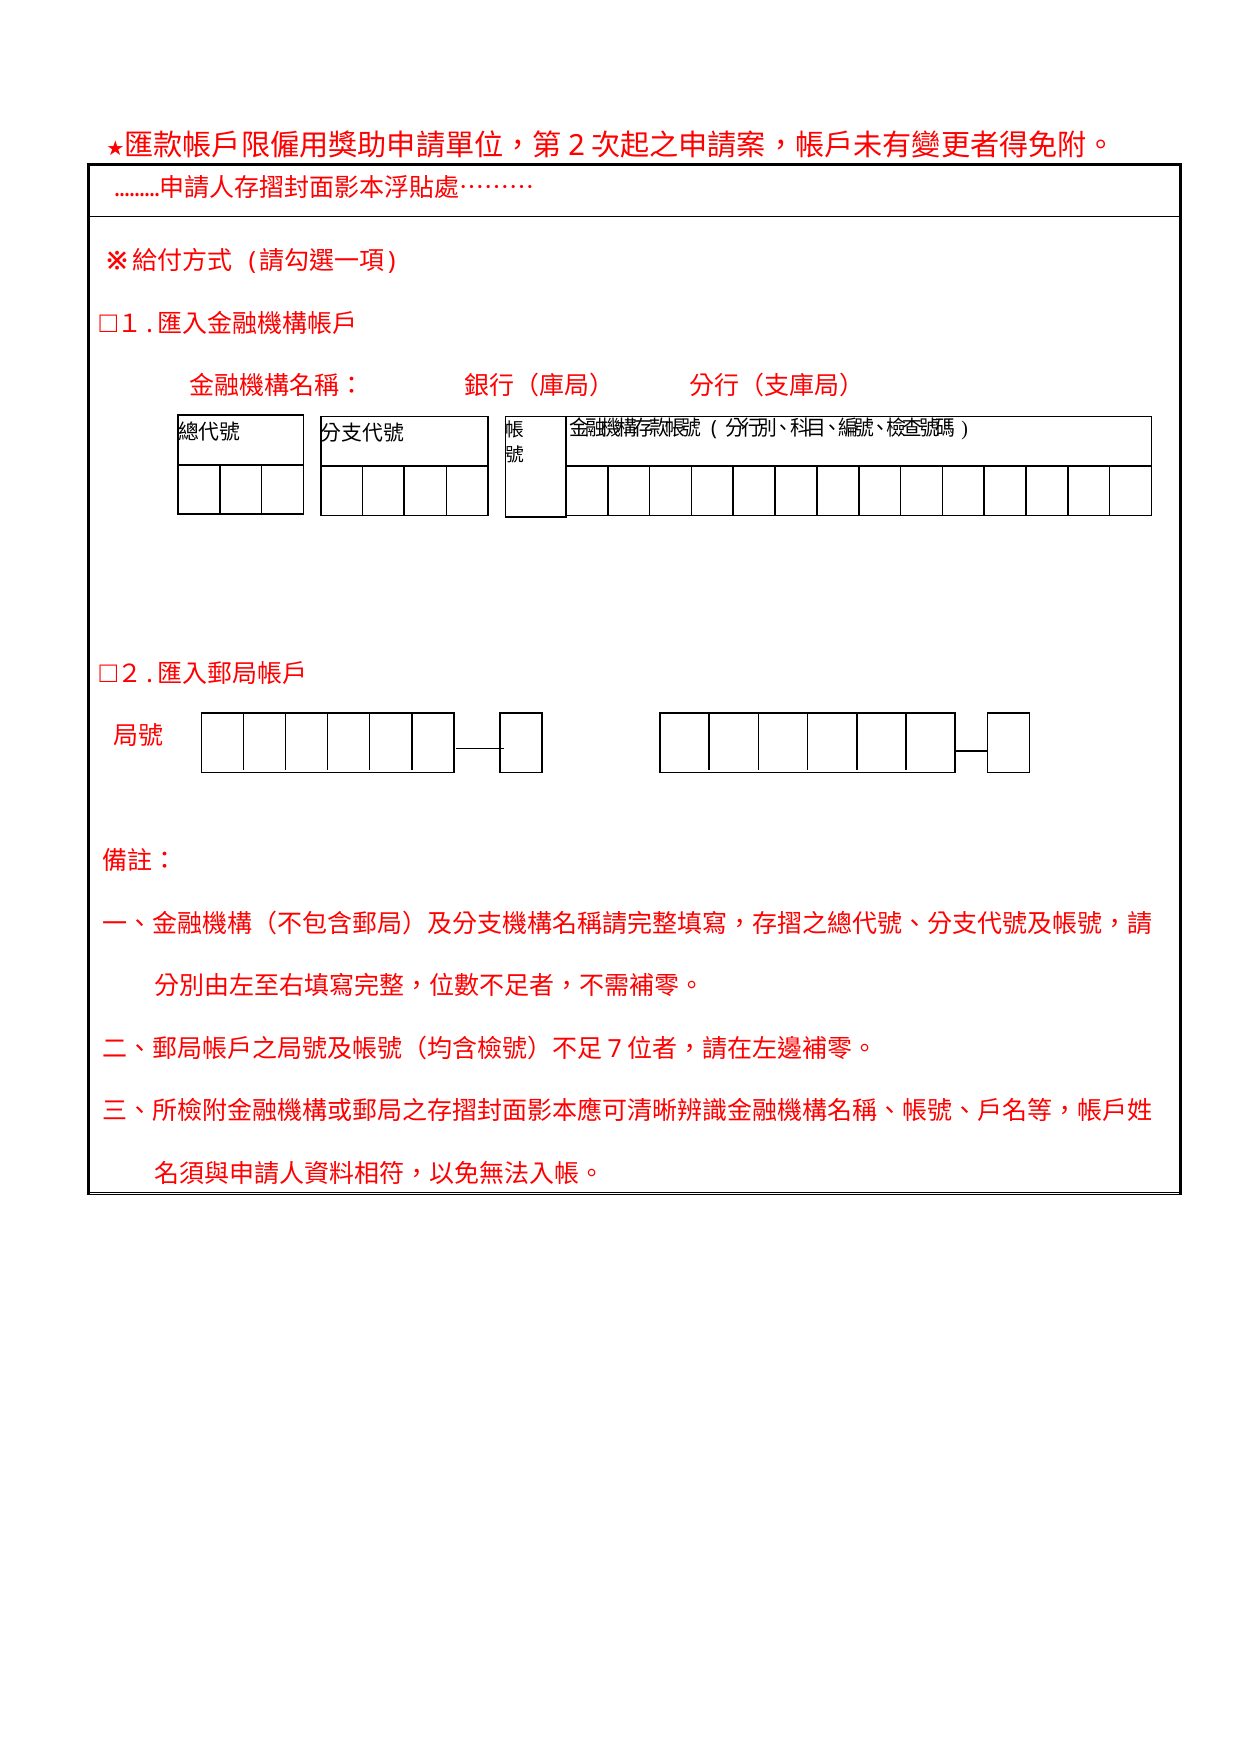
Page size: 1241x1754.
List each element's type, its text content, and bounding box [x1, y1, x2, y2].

table_header ………申請人存摺封面影本浮貼處……… [90, 166, 1179, 216]
text ★匯款帳戶限僱用獎助申請單位，第2次起之申請案，帳戶未有變更者得免附。 [106, 101, 1134, 163]
table_cell ※給付方式 (請勾選一項) □１.匯入金融機構帳戶 金融機構名稱： 銀行（庫局） 分行（支庫局） □２.匯入郵局帳戶 局號 備註： 一、金融機構（不包含郵局）及分支機構名稱請完整填寫，存摺之總代號、分支代號及帳號，請分別由左至右填寫完整，位數不足者，不需補零。 二、郵局帳戶之局號及帳號（均含檢號）不足7位者，請在左邊補零。 三、所檢附金融機構或郵局之存摺封面影本應可清晰辨識金融機構名稱、帳號、戶名等，帳戶姓名須與申請人資料相符，以免無法入帳。 [90, 217, 1179, 1192]
